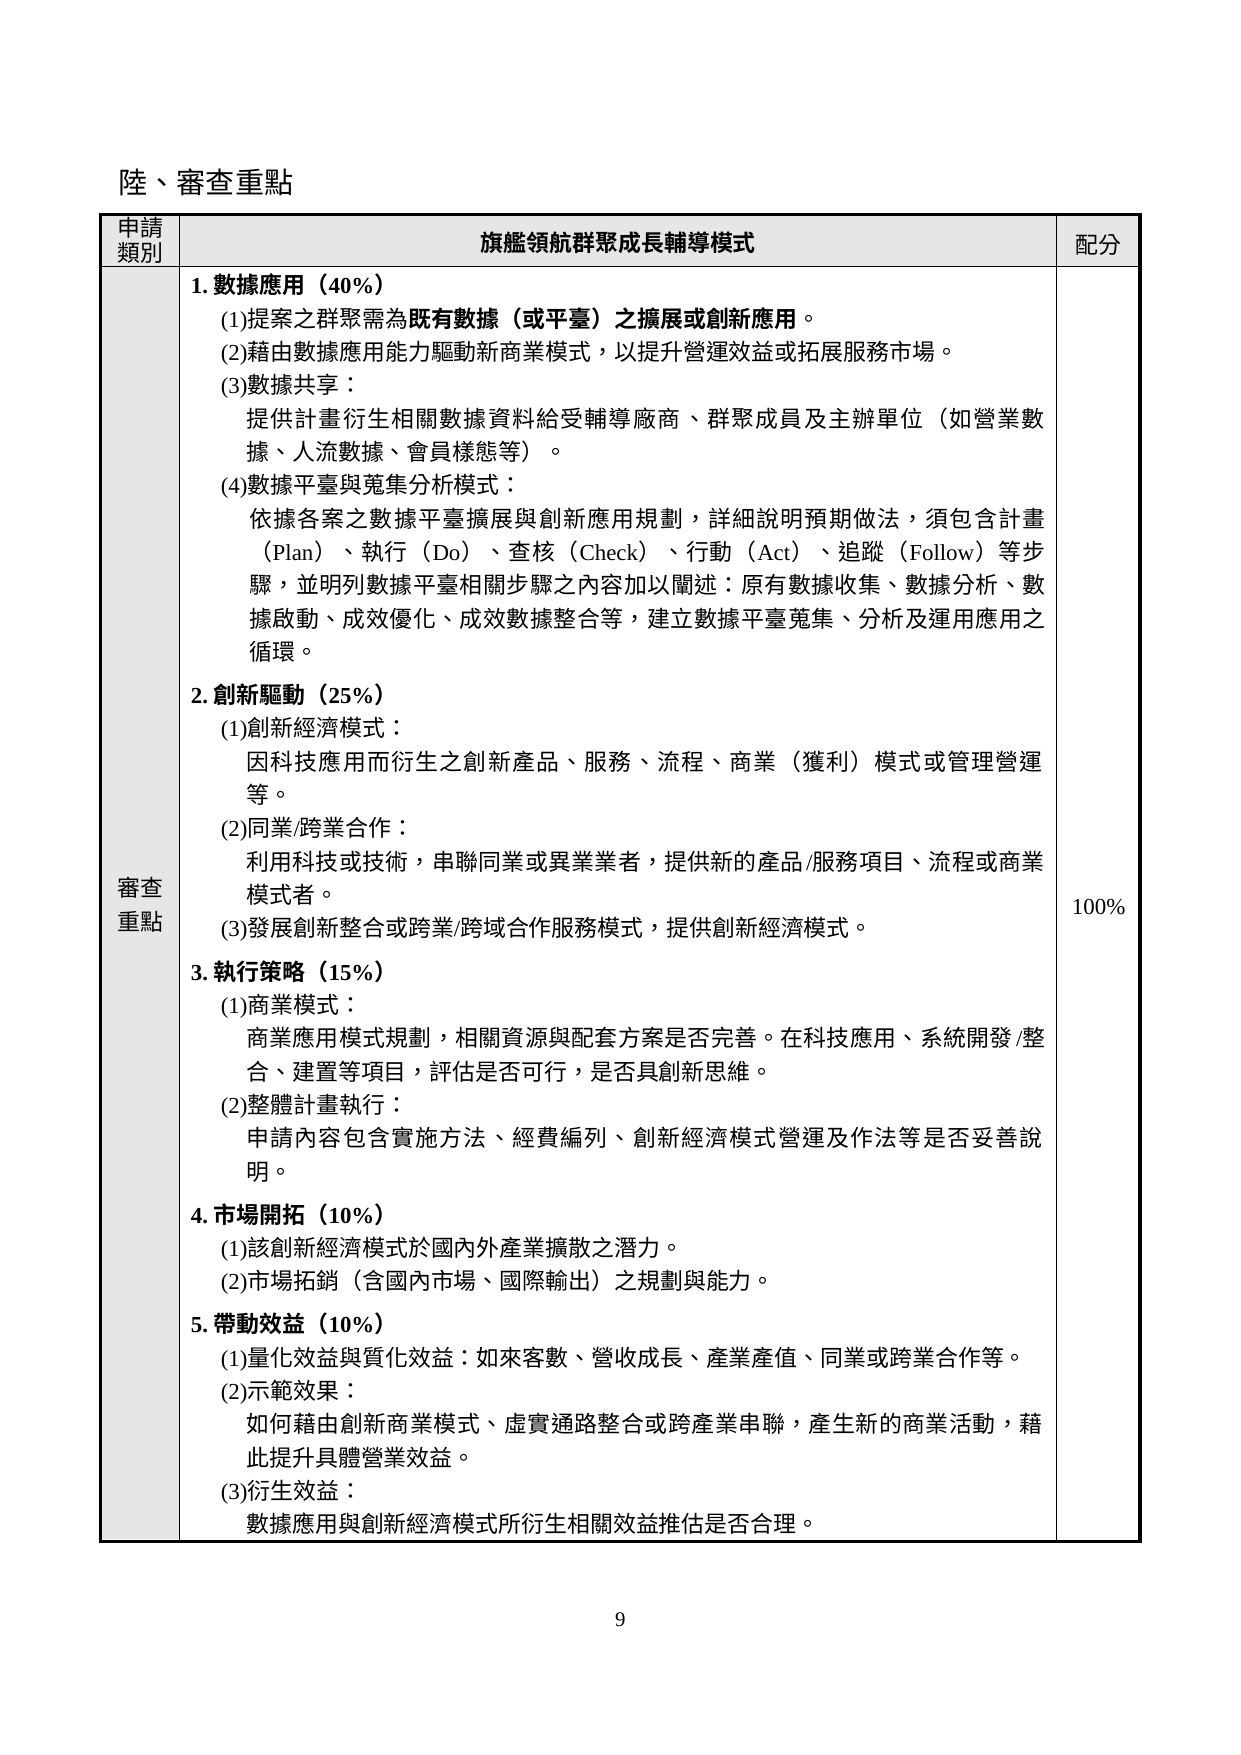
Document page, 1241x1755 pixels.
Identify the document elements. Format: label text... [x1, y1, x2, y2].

table_cell 100% [1057, 267, 1138, 1539]
table_header 申請類別 [102, 216, 179, 266]
table_header 配分 [1057, 216, 1138, 266]
table_header 旗艦領航群聚成長輔導模式 [180, 216, 1056, 266]
subtitle 陸、審查重點 [118, 160, 1122, 202]
table_cell 數據應用（40%） 提案之群聚需為既有數據（或平臺）之擴展或創新應用。 藉由數據應用能力驅動新商業模式，以提升營運效益或拓展服務市場。 數據共享： 提供計畫衍生相關數據資料給受輔導廠商、群聚成員及主辦單位（如營業數據、人流數據、會員樣態等）。 數據平臺與蒐集分析模式： 依據各案之數據平臺擴展與創新應用規劃，詳細說明預期做法，須包含計畫（Plan）、執行（Do）、查核（Check）、行動（Act）、追蹤（Follow）等步驟，並明列數據平臺相關步驟之內容加以闡述：原有數據收集、數據分析、數據啟動、成效優化、成效數據整合等，建立數據平臺蒐集、分析及運用應用之循環。 創新驅動（25%） 創新經濟模式： 因科技應用而衍生之創新產品、服務、流程、商業（獲利）模式或管理營運等。 同業/跨業合作： 利用科技或技術，串聯同業或異業業者，提供新的產品/服務項目、流程或商業模式者。 發展創新整合或跨業/跨域合作服務模式，提供創新經濟模式。 執行策略（15%） 商業模式： 商業應用模式規劃，相關資源與配套方案是否完善。在科技應用、系統開發/整合、建置等項目，評估是否可行，是否具創新思維。 整體計畫執行： 申請內容包含實施方法、經費編列、創新經濟模式營運及作法等是否妥善說明。 市場開拓（10%） 該創新經濟模式於國內外產業擴散之潛力。 市場拓銷（含國內市場、國際輸出）之規劃與能力。 帶動效益（10%） 量化效益與質化效益：如來客數、營收成長、產業產值、同業或跨業合作等。 示範效果： 如何藉由創新商業模式、虛實通路整合或跨產業串聯，產生新的商業活動，藉此提升具體營業效益。 衍生效益： 數據應用與創新經濟模式所衍生相關效益推估是否合理。 [180, 267, 1056, 1539]
table_cell 審查重點 [102, 267, 179, 1539]
